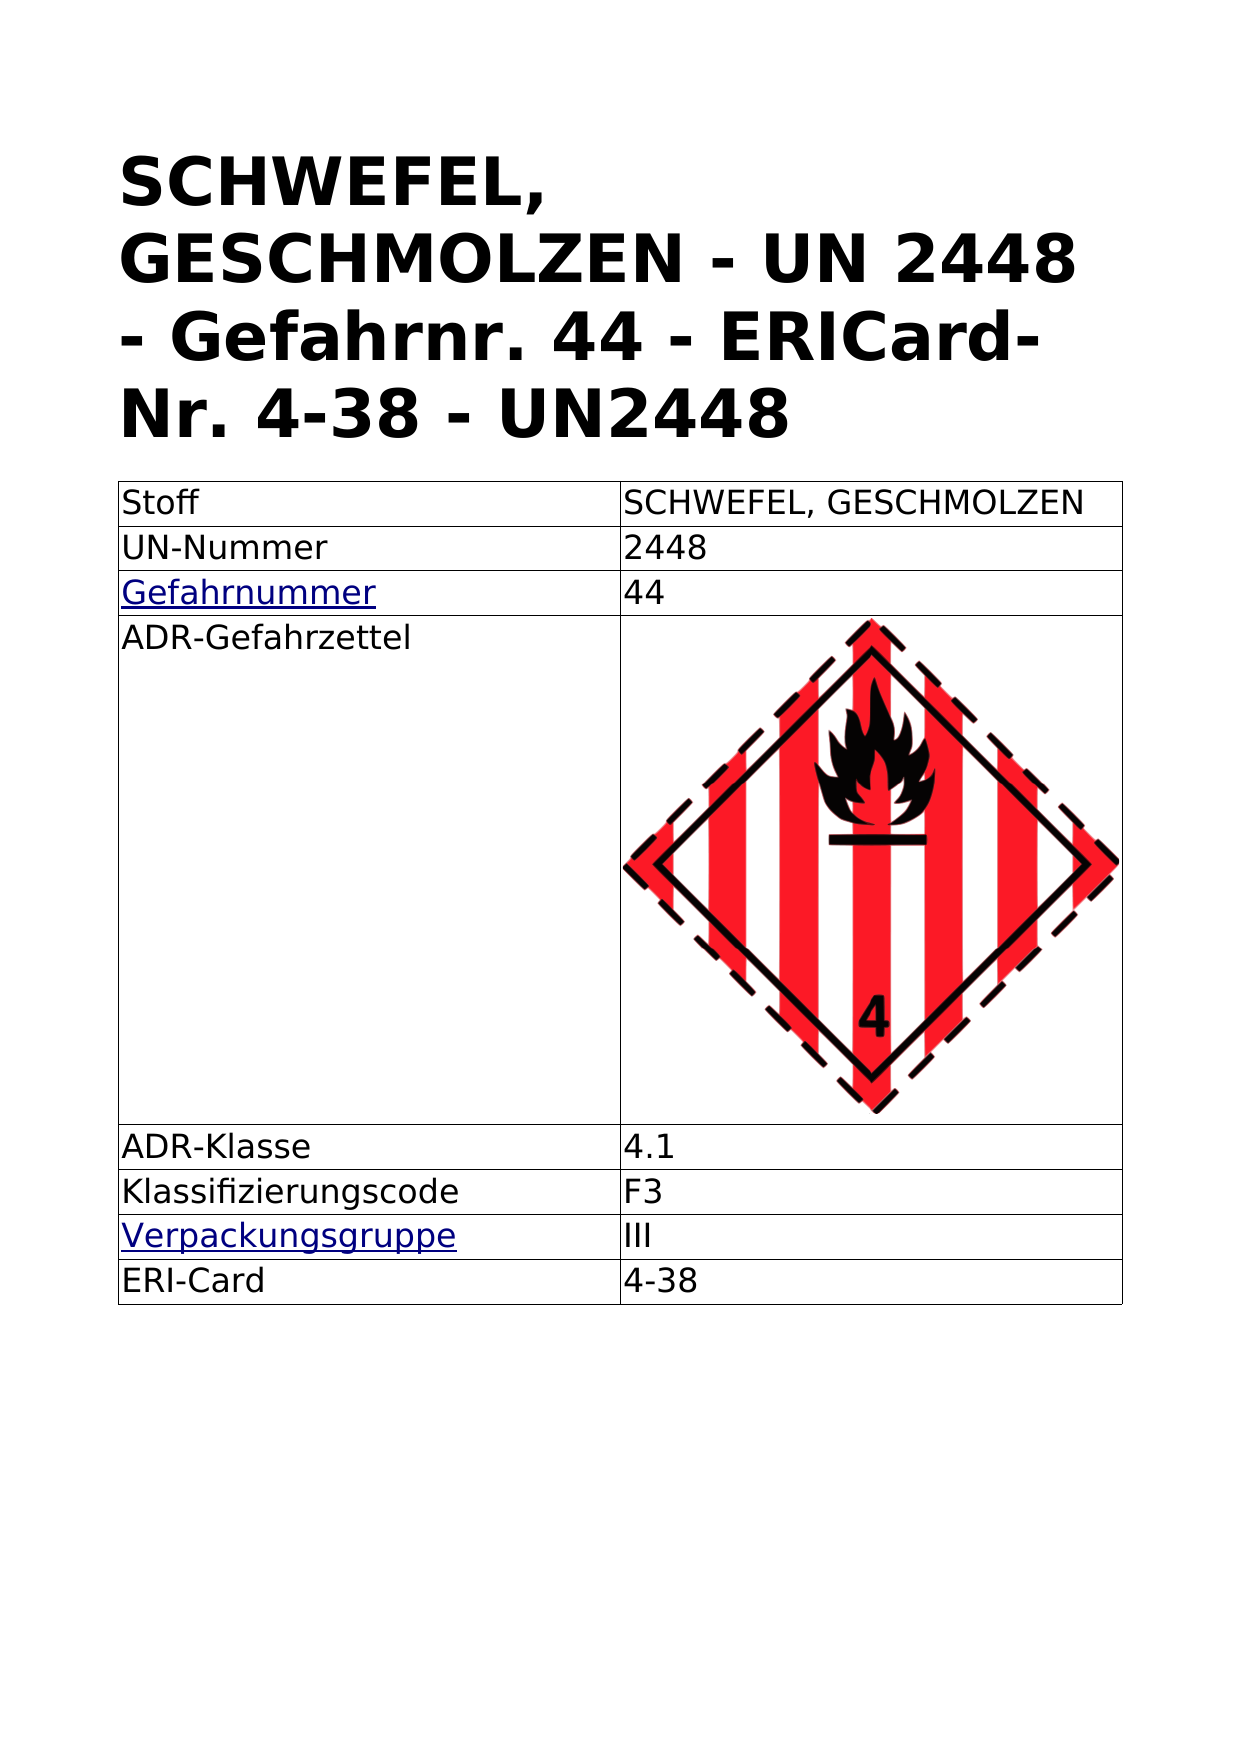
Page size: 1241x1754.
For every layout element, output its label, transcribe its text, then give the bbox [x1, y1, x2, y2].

table_cell [621, 616, 1122, 1124]
table_cell 4-38 [621, 1260, 1122, 1303]
table_cell ADR-Klasse [119, 1125, 620, 1169]
picture [622, 618, 1120, 1114]
table_cell Gefahrnummer [119, 571, 620, 615]
table_cell ERI-Card [119, 1260, 620, 1303]
subtitle SCHWEFEL, GESCHMOLZEN - UN 2448 - Gefahrnr. 44 - ERICard-Nr. 4-38 - UN2448 [118, 143, 1122, 453]
table_cell Klassifizierungscode [119, 1170, 620, 1214]
table_cell 4.1 [621, 1125, 1122, 1169]
table_cell 44 [621, 571, 1122, 615]
table_cell Verpackungsgruppe [119, 1215, 620, 1259]
table_header SCHWEFEL, GESCHMOLZEN [621, 482, 1122, 526]
table_cell F3 [621, 1170, 1122, 1214]
table_header Stoff [119, 482, 620, 526]
table_cell III [621, 1215, 1122, 1259]
table_cell 2448 [621, 527, 1122, 570]
table_cell ADR-Gefahrzettel [119, 616, 620, 1124]
table_cell UN-Nummer [119, 527, 620, 570]
